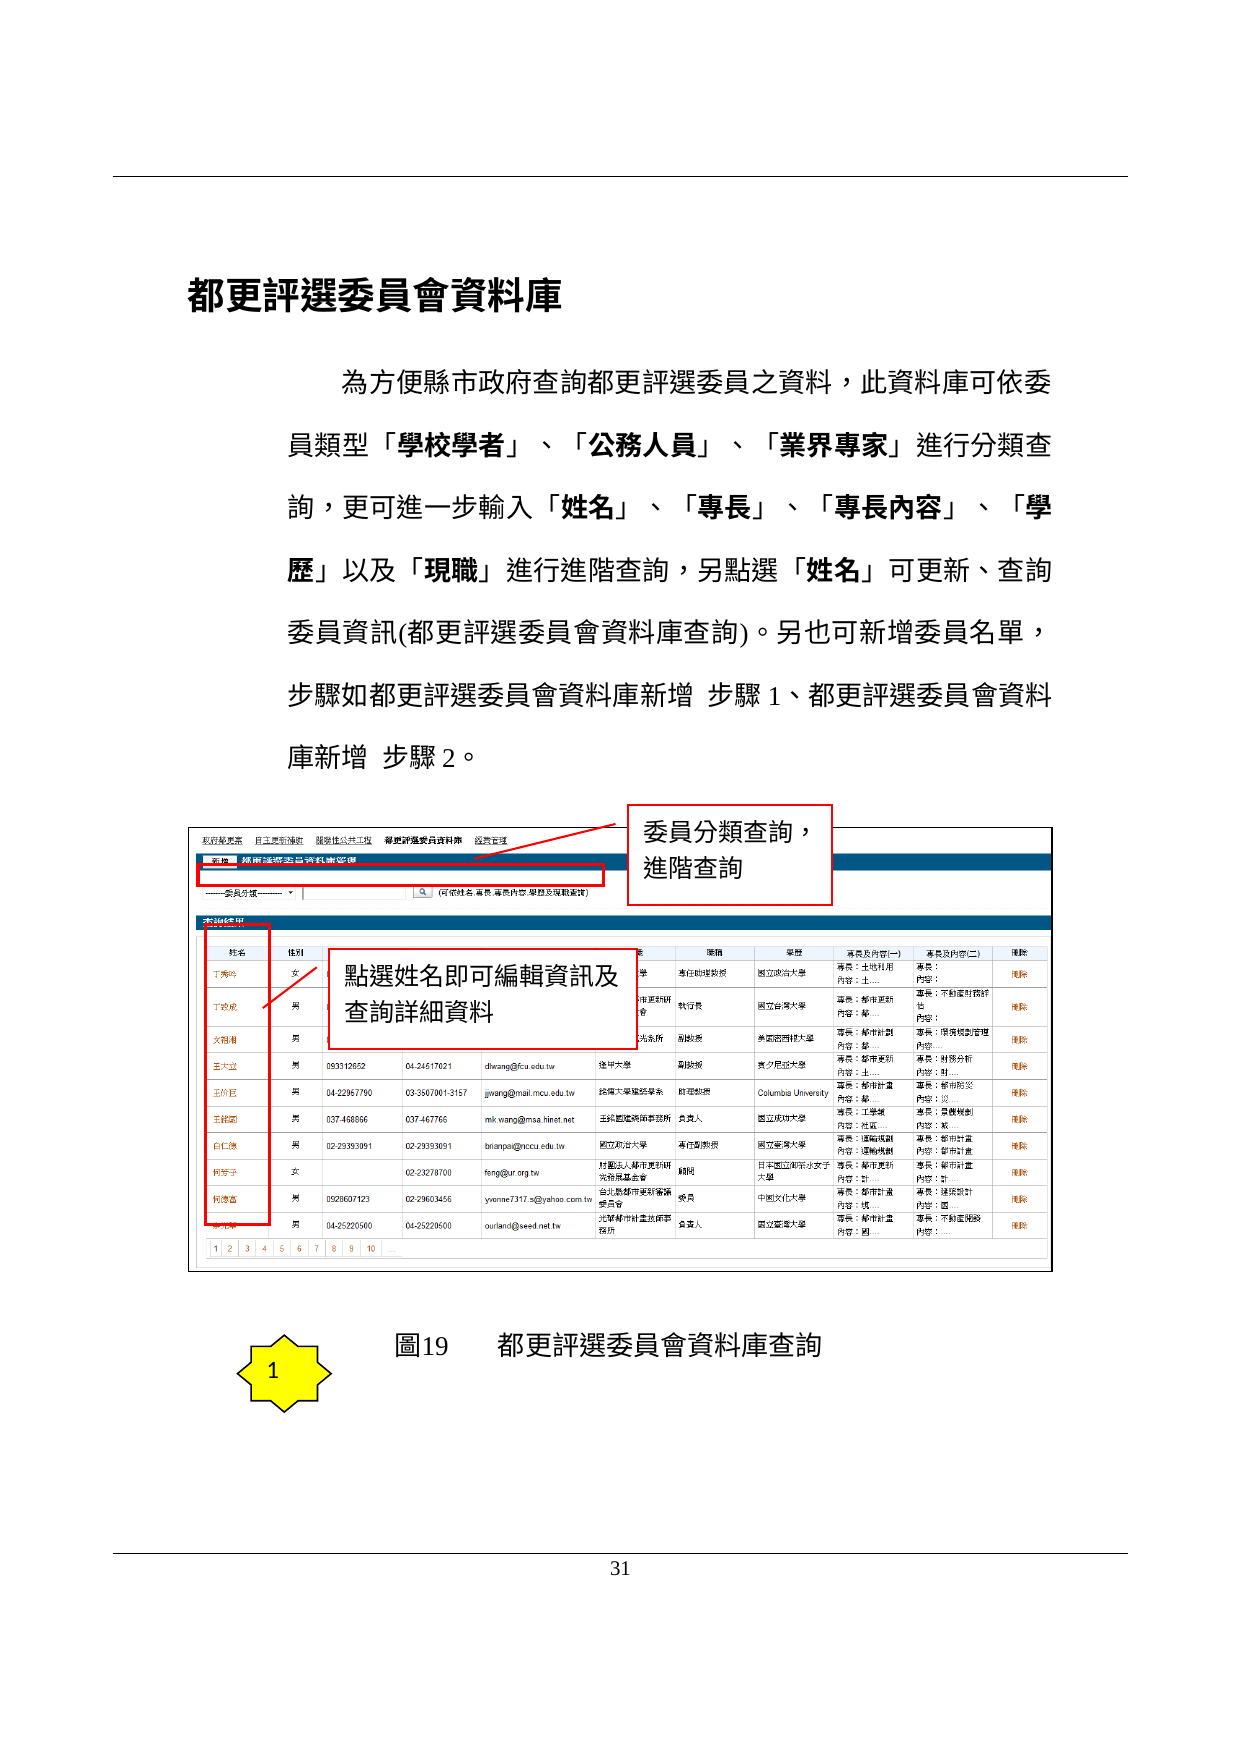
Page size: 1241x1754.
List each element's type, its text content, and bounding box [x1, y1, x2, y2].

subtitle 都更評選委員會資料庫 [187, 266, 1053, 320]
text 為方便縣市政府查詢都更評選委員之資料，此資料庫可依委員類型「學校學者」、「公務人員」、「業界專家」進行分類查詢，更可進一步輸入「姓名」、「專長」、「專長內容」、「學歷」以及「現職」進行進階查詢，另點選「姓名」可更新、查詢委員資訊(圖19)。另也可新增委員名單，步驟如圖20、圖21。 [287, 339, 1053, 777]
list 都更評選委員會資料庫查詢 [394, 1302, 1053, 1364]
